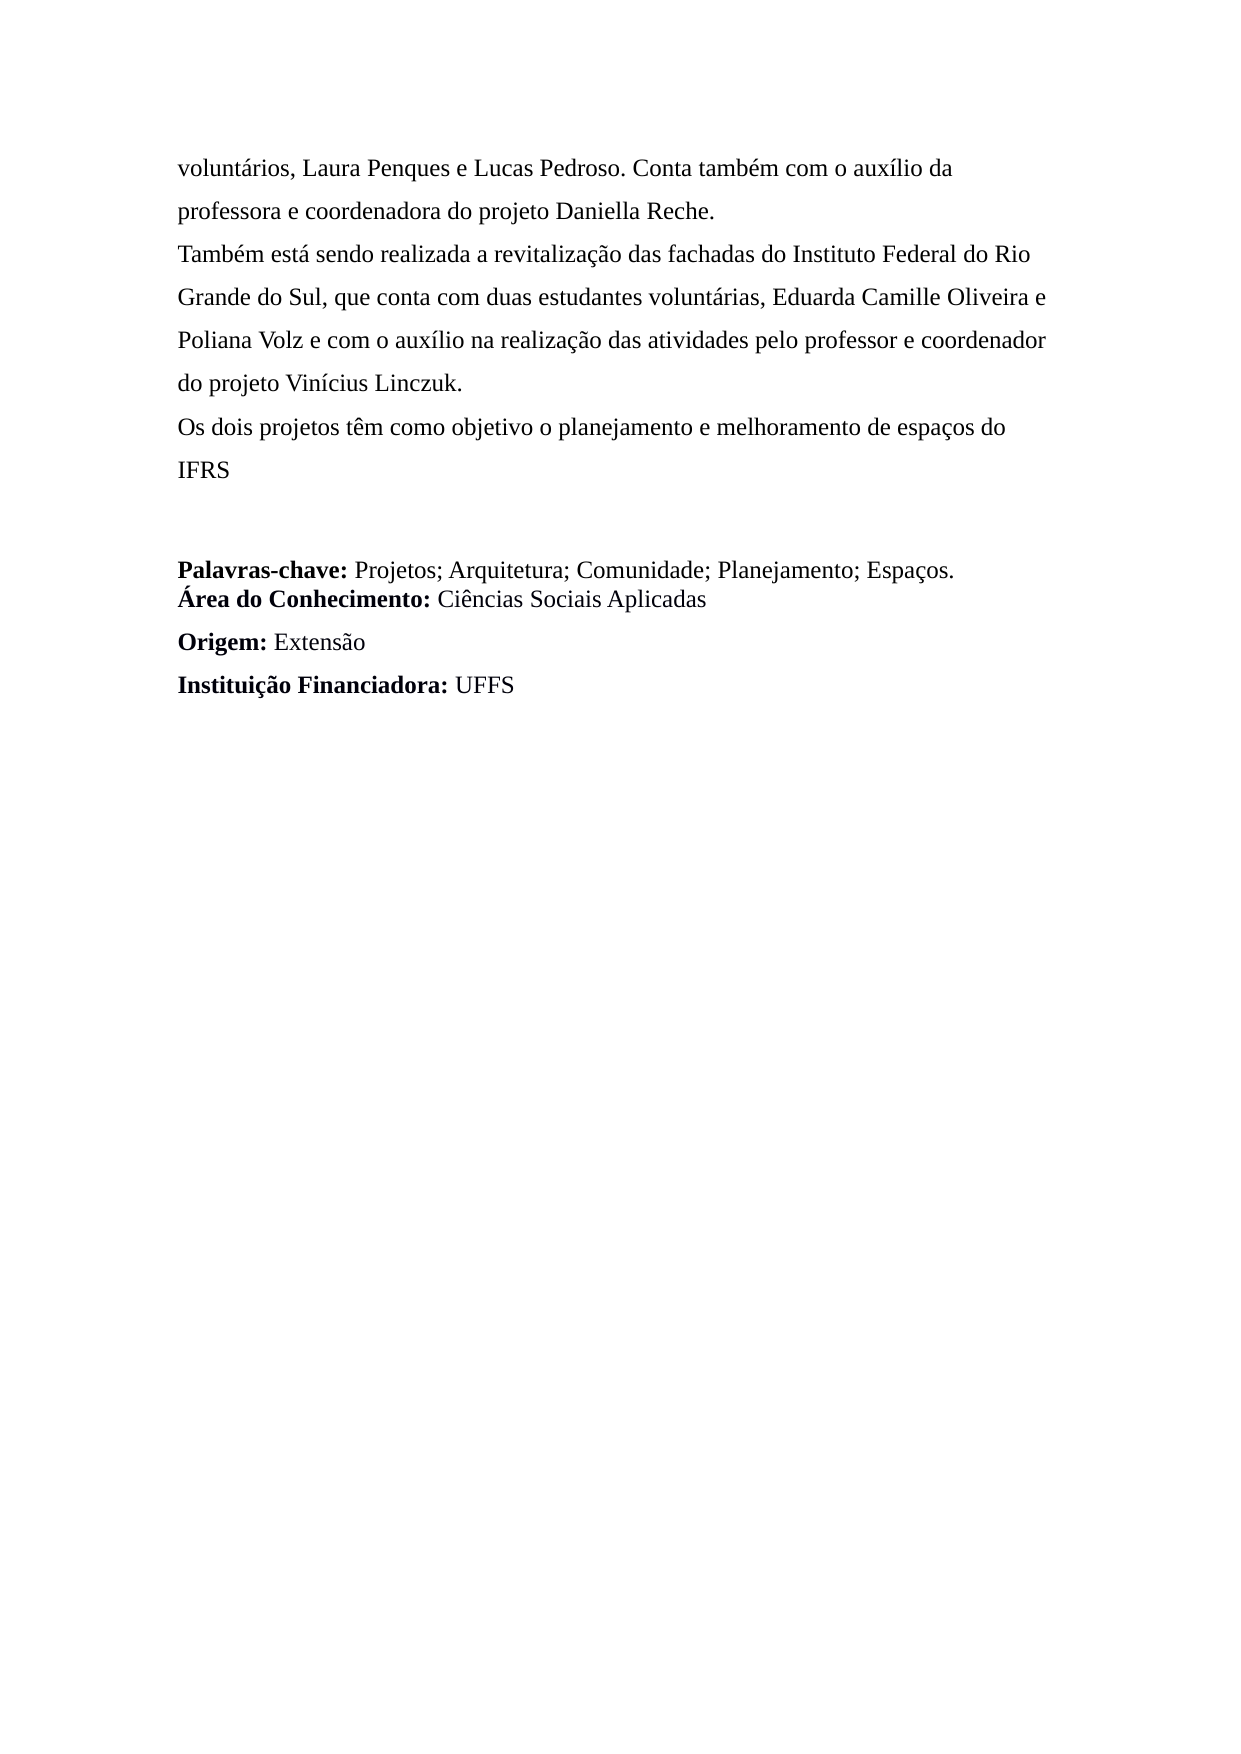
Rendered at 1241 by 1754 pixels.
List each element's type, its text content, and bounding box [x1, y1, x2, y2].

text Instituição Financiadora: UFFS [177, 670, 1063, 699]
text Origem: Extensão [177, 627, 1063, 656]
text voluntários, Laura Penques e Lucas Pedroso. Conta também com o auxílio da professora e coordenadora do projeto Daniella Reche. [177, 153, 1063, 225]
text Área do Conhecimento: Ciências Sociais Aplicadas [177, 584, 1063, 613]
text Também está sendo realizada a revitalização das fachadas do Instituto Federal do Rio Grande do Sul, que conta com duas estudantes voluntárias, Eduarda Camille Oliveira e Poliana Volz e com o auxílio na realização das atividades pelo professor e coordenador do projeto Vinícius Linczuk. [177, 239, 1063, 397]
text Palavras-chave: Projetos; Arquitetura; Comunidade; Planejamento; Espaços. [177, 555, 1063, 584]
text Os dois projetos têm como objetivo o planejamento e melhoramento de espaços do IFRS [177, 412, 1063, 483]
